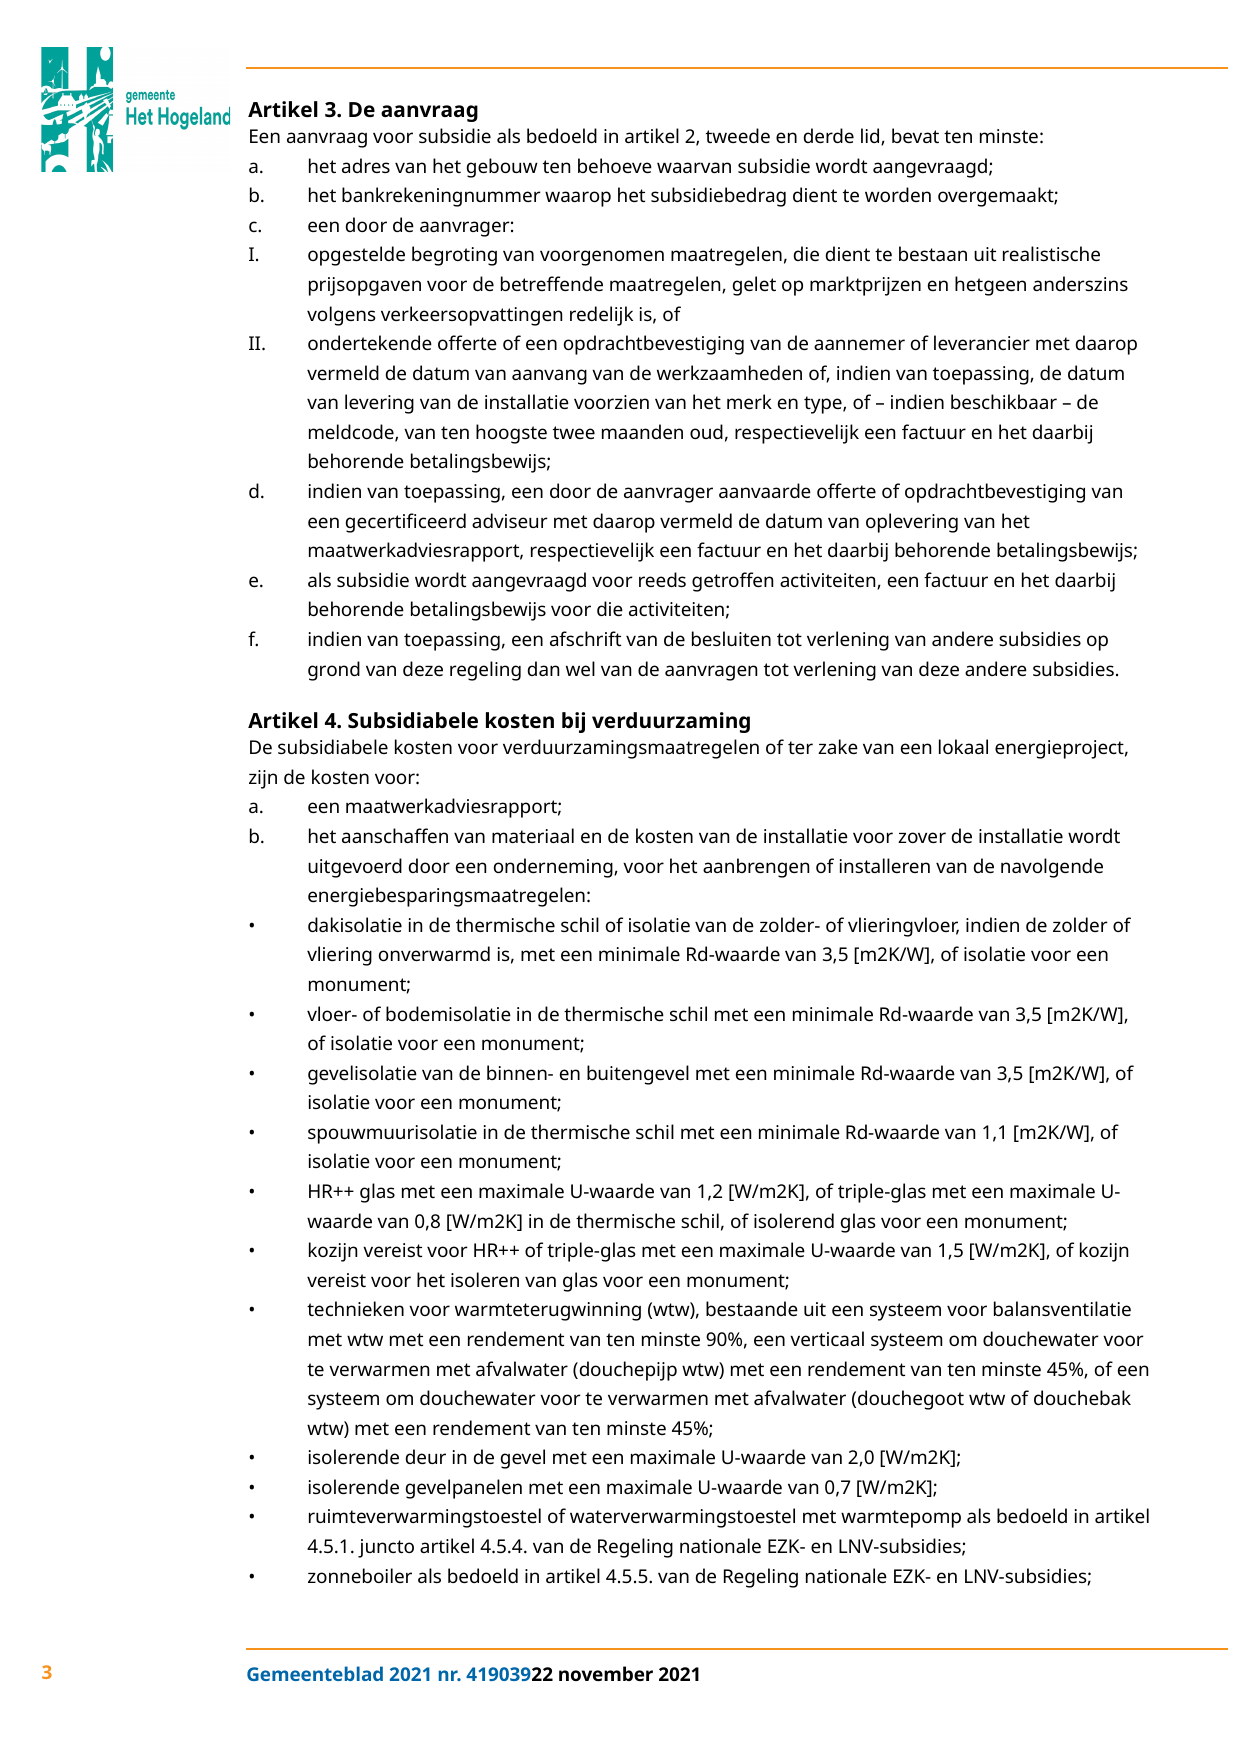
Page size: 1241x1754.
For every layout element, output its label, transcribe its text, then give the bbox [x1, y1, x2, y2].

text De subsidiabele kosten voor verduurzamingsmaatregelen of ter zake van een lokaal energieproject, zijn de kosten voor: [248, 734, 1152, 790]
list ruimteverwarmingstoestel of waterverwarmingstoestel met warmtepomp als bedoeld in artikel 4.5.1. juncto artikel 4.5.4. van de Regeling nationale EZK- en LNV-subsidies; [248, 1504, 1152, 1559]
list een door de aanvrager: [248, 212, 1152, 238]
list als subsidie wordt aangevraagd voor reeds getroffen activiteiten, een factuur en het daarbij behorende betalingsbewijs voor die activiteiten; [248, 567, 1152, 622]
list kozijn vereist voor HR++ of triple-glas met een maximale U-waarde van 1,5 [W/m2K], of kozijn vereist voor het isoleren van glas voor een monument; [248, 1237, 1152, 1293]
list het adres van het gebouw ten behoeve waarvan subsidie wordt aangevraagd; [248, 153, 1152, 178]
list technieken voor warmteterugwinning (wtw), bestaande uit een systeem voor balansventilatie met wtw met een rendement van ten minste 90%, een verticaal systeem om douchewater voor te verwarmen met afvalwater (douchepijp wtw) met een rendement van ten minste 45%, of een systeem om douchewater voor te verwarmen met afvalwater (douchegoot wtw of douchebak wtw) met een rendement van ten minste 45%; [248, 1297, 1152, 1441]
list vloer- of bodemisolatie in de thermische schil met een minimale Rd-waarde van 3,5 [m2K/W], of isolatie voor een monument; [248, 1001, 1152, 1056]
list opgestelde begroting van voorgenomen maatregelen, die dient te bestaan uit realistische prijsopgaven voor de betreffende maatregelen, gelet op marktprijzen en hetgeen anderszins volgens verkeersopvattingen redelijk is, of [248, 242, 1152, 326]
list indien van toepassing, een afschrift van de besluiten tot verlening van andere subsidies op grond van deze regeling dan wel van de aanvragen tot verlening van deze andere subsidies. [248, 626, 1152, 681]
list een maatwerkadviesrapport; [248, 794, 1152, 819]
list indien van toepassing, een door de aanvrager aanvaarde offerte of opdrachtbevestiging van een gecertificeerd adviseur met daarop vermeld de datum van oplevering van het maatwerkadviesrapport, respectievelijk een factuur en het daarbij behorende betalingsbewijs; [248, 478, 1152, 563]
list isolerende gevelpanelen met een maximale U-waarde van 0,7 [W/m2K]; [248, 1474, 1152, 1500]
list ondertekende offerte of een opdrachtbevestiging van de aannemer of leverancier met daarop vermeld de datum van aanvang van de werkzaamheden of, indien van toepassing, de datum van levering van de installatie voorzien van het merk en type, of – indien beschikbaar – de meldcode, van ten hoogste twee maanden oud, respectievelijk een factuur en het daarbij behorende betalingsbewijs; [248, 330, 1152, 474]
text Een aanvraag voor subsidie als bedoeld in artikel 2, tweede en derde lid, bevat ten minste: [248, 123, 1152, 149]
list dakisolatie in de thermische schil of isolatie van de zolder- of vlieringvloer, indien de zolder of vliering onverwarmd is, met een minimale Rd-waarde van 3,5 [m2K/W], of isolatie voor een monument; [248, 912, 1152, 997]
list het bankrekeningnummer waarop het subsidiebedrag dient te worden overgemaakt; [248, 182, 1152, 208]
picture [41, 47, 231, 172]
text Artikel 3. De aanvraag [248, 95, 1152, 123]
text Artikel 4. Subsidiabele kosten bij verduurzaming [248, 706, 1152, 734]
list spouwmuurisolatie in de thermische schil met een minimale Rd-waarde van 1,1 [m2K/W], of isolatie voor een monument; [248, 1119, 1152, 1174]
list isolerende deur in de gevel met een maximale U-waarde van 2,0 [W/m2K]; [248, 1444, 1152, 1470]
list gevelisolatie van de binnen- en buitengevel met een minimale Rd-waarde van 3,5 [m2K/W], of isolatie voor een monument; [248, 1060, 1152, 1115]
list het aanschaffen van materiaal en de kosten van de installatie voor zover de installatie wordt uitgevoerd door een onderneming, voor het aanbrengen of installeren van de navolgende energiebesparingsmaatregelen: [248, 823, 1152, 908]
list HR++ glas met een maximale U-waarde van 1,2 [W/m2K], of triple-glas met een maximale U-waarde van 0,8 [W/m2K] in de thermische schil, of isolerend glas voor een monument; [248, 1178, 1152, 1234]
list zonneboiler als bedoeld in artikel 4.5.5. van de Regeling nationale EZK- en LNV-subsidies; [248, 1563, 1152, 1589]
